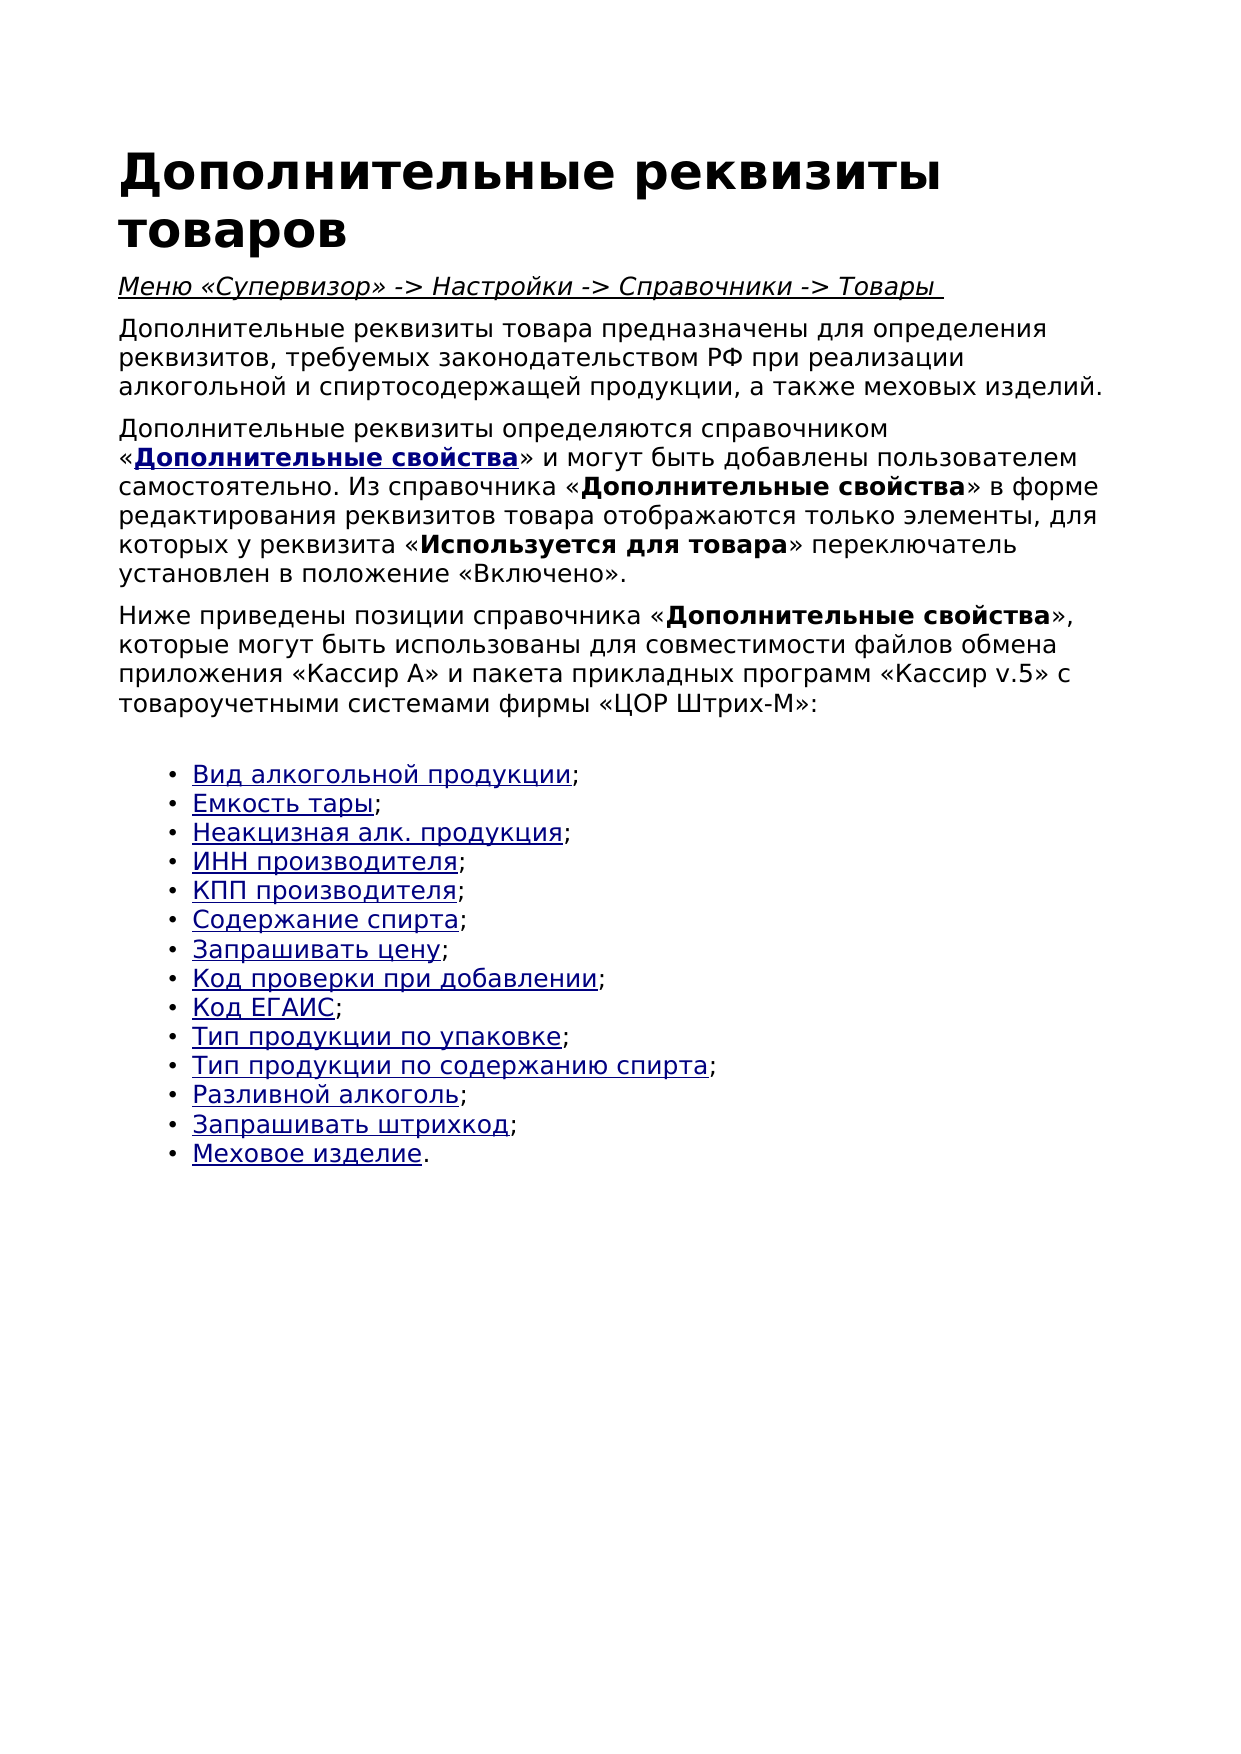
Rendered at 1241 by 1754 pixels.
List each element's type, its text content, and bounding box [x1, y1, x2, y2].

list Меховое изделие. [177, 1139, 1122, 1168]
text Меню «Супервизор» -> Настройки -> Справочники -> Товары [118, 272, 1122, 301]
list Запрашивать цену; [177, 935, 1122, 964]
list Емкость тары; [177, 789, 1122, 818]
list КПП производителя; [177, 877, 1122, 906]
list Разливной алкоголь; [177, 1081, 1122, 1110]
text Дополнительные реквизиты определяются справочником «Дополнительные свойства» и могут быть добавлены пользователем самостоятельно. Из справочника «Дополнительные свойства» в форме редактирования реквизитов товара отображаются только элементы, для которых у реквизита «Используется для товара» переключатель установлен в положение «Включено». [118, 414, 1122, 589]
list Тип продукции по упаковке; [177, 1022, 1122, 1052]
list Содержание спирта; [177, 906, 1122, 935]
list Тип продукции по содержанию спирта; [177, 1052, 1122, 1081]
text Ниже приведены позиции справочника «Дополнительные свойства», которые могут быть использованы для совместимости файлов обмена приложения «Кассир А» и пакета прикладных программ «Кассир v.5» с товароучетными системами фирмы «ЦОР Штрих-М»: [118, 601, 1122, 718]
list Неакцизная алк. продукция; [177, 818, 1122, 847]
text Дополнительные реквизиты товара предназначены для определения реквизитов, требуемых законодательством РФ при реализации алкогольной и спиртосодержащей продукции, а также меховых изделий. [118, 314, 1122, 401]
list Запрашивать штрихкод; [177, 1110, 1122, 1139]
list Код проверки при добавлении; [177, 964, 1122, 993]
list ИНН производителя; [177, 847, 1122, 877]
subtitle Дополнительные реквизиты товаров [118, 143, 1122, 259]
list Код ЕГАИС; [177, 993, 1122, 1022]
list Вид алкогольной продукции; [177, 760, 1122, 789]
